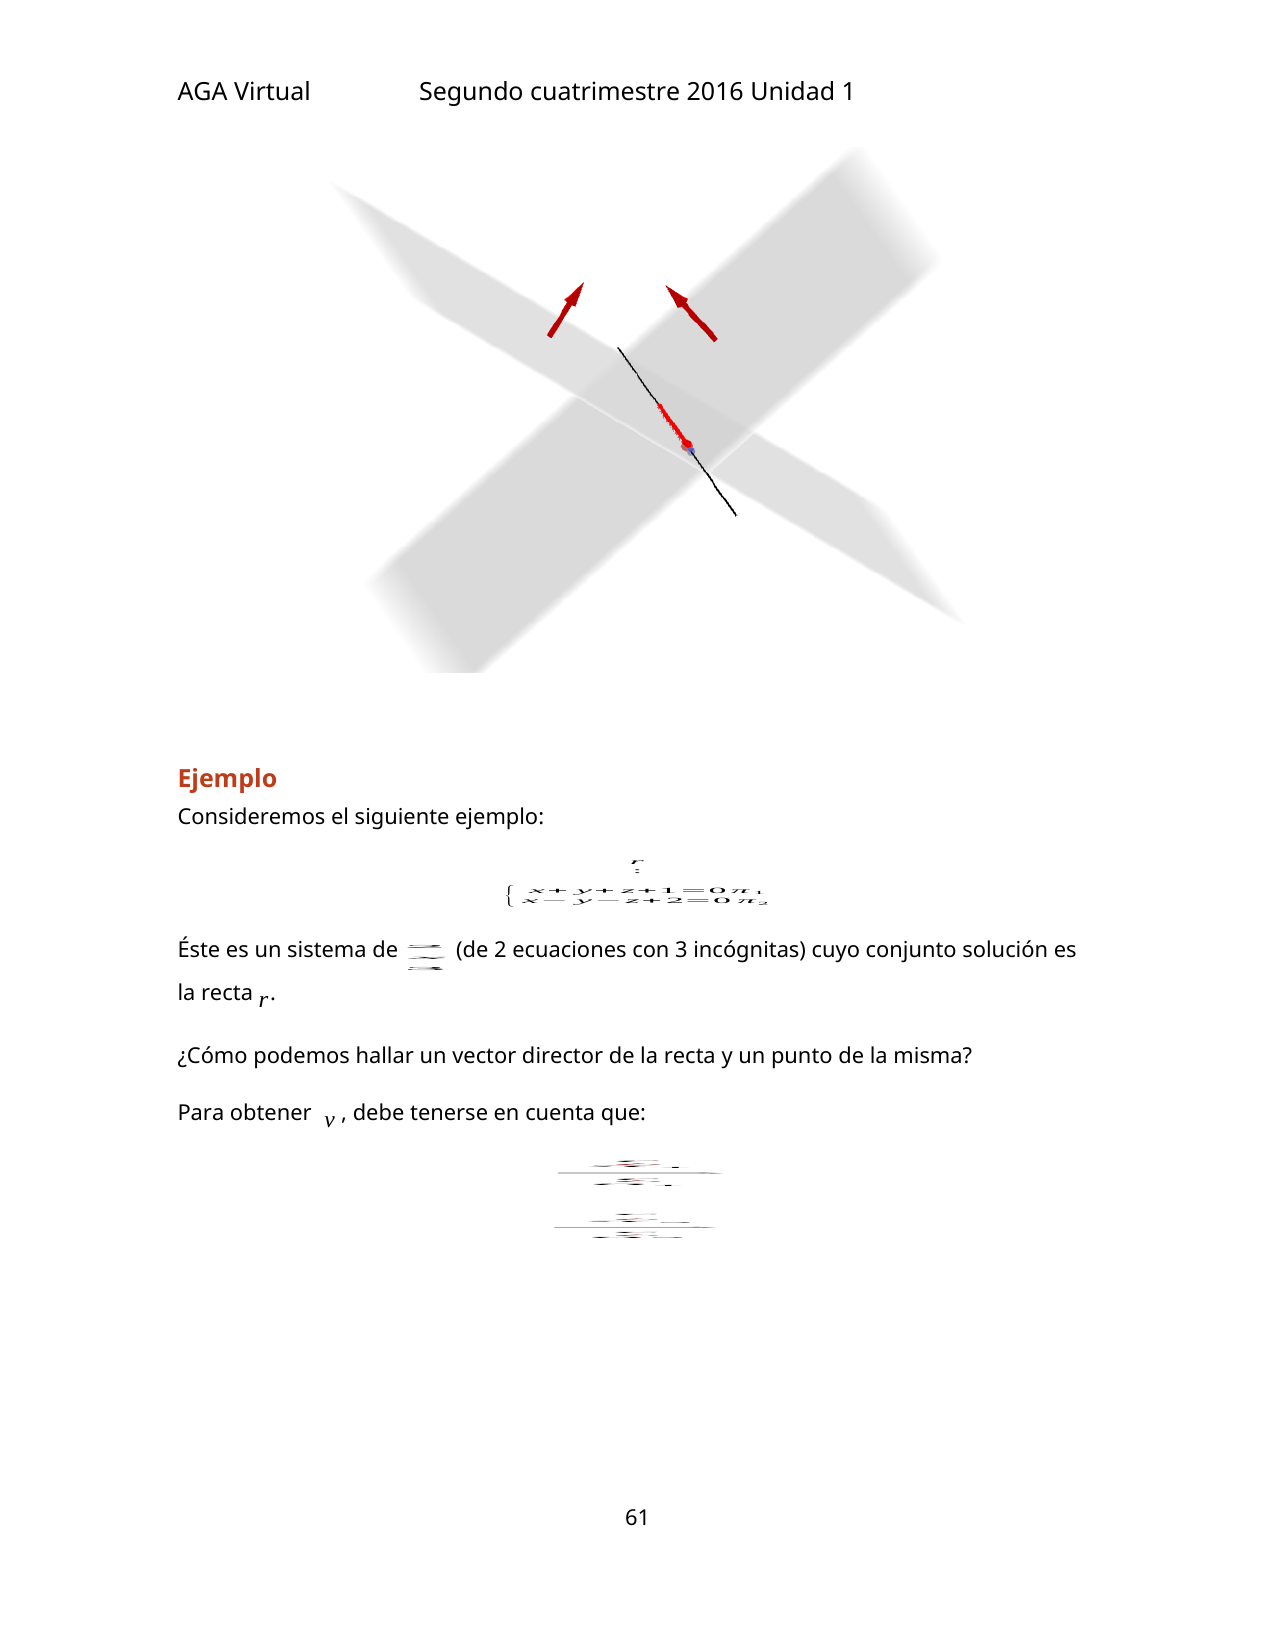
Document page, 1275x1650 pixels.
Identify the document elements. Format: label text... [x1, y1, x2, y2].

subtitle Ejemplo [177, 760, 1098, 794]
text Éste es un sistema de (de 2 ecuaciones con 3 incógnitas) cuyo conjunto solución es la recta . [177, 934, 1098, 1013]
text ¿Cómo podemos hallar un vector director de la recta y un punto de la misma? [177, 1040, 1098, 1070]
text Consideremos el siguiente ejemplo: [177, 801, 1098, 831]
text Para obtener , debe tenerse en cuenta que: [177, 1097, 1098, 1133]
